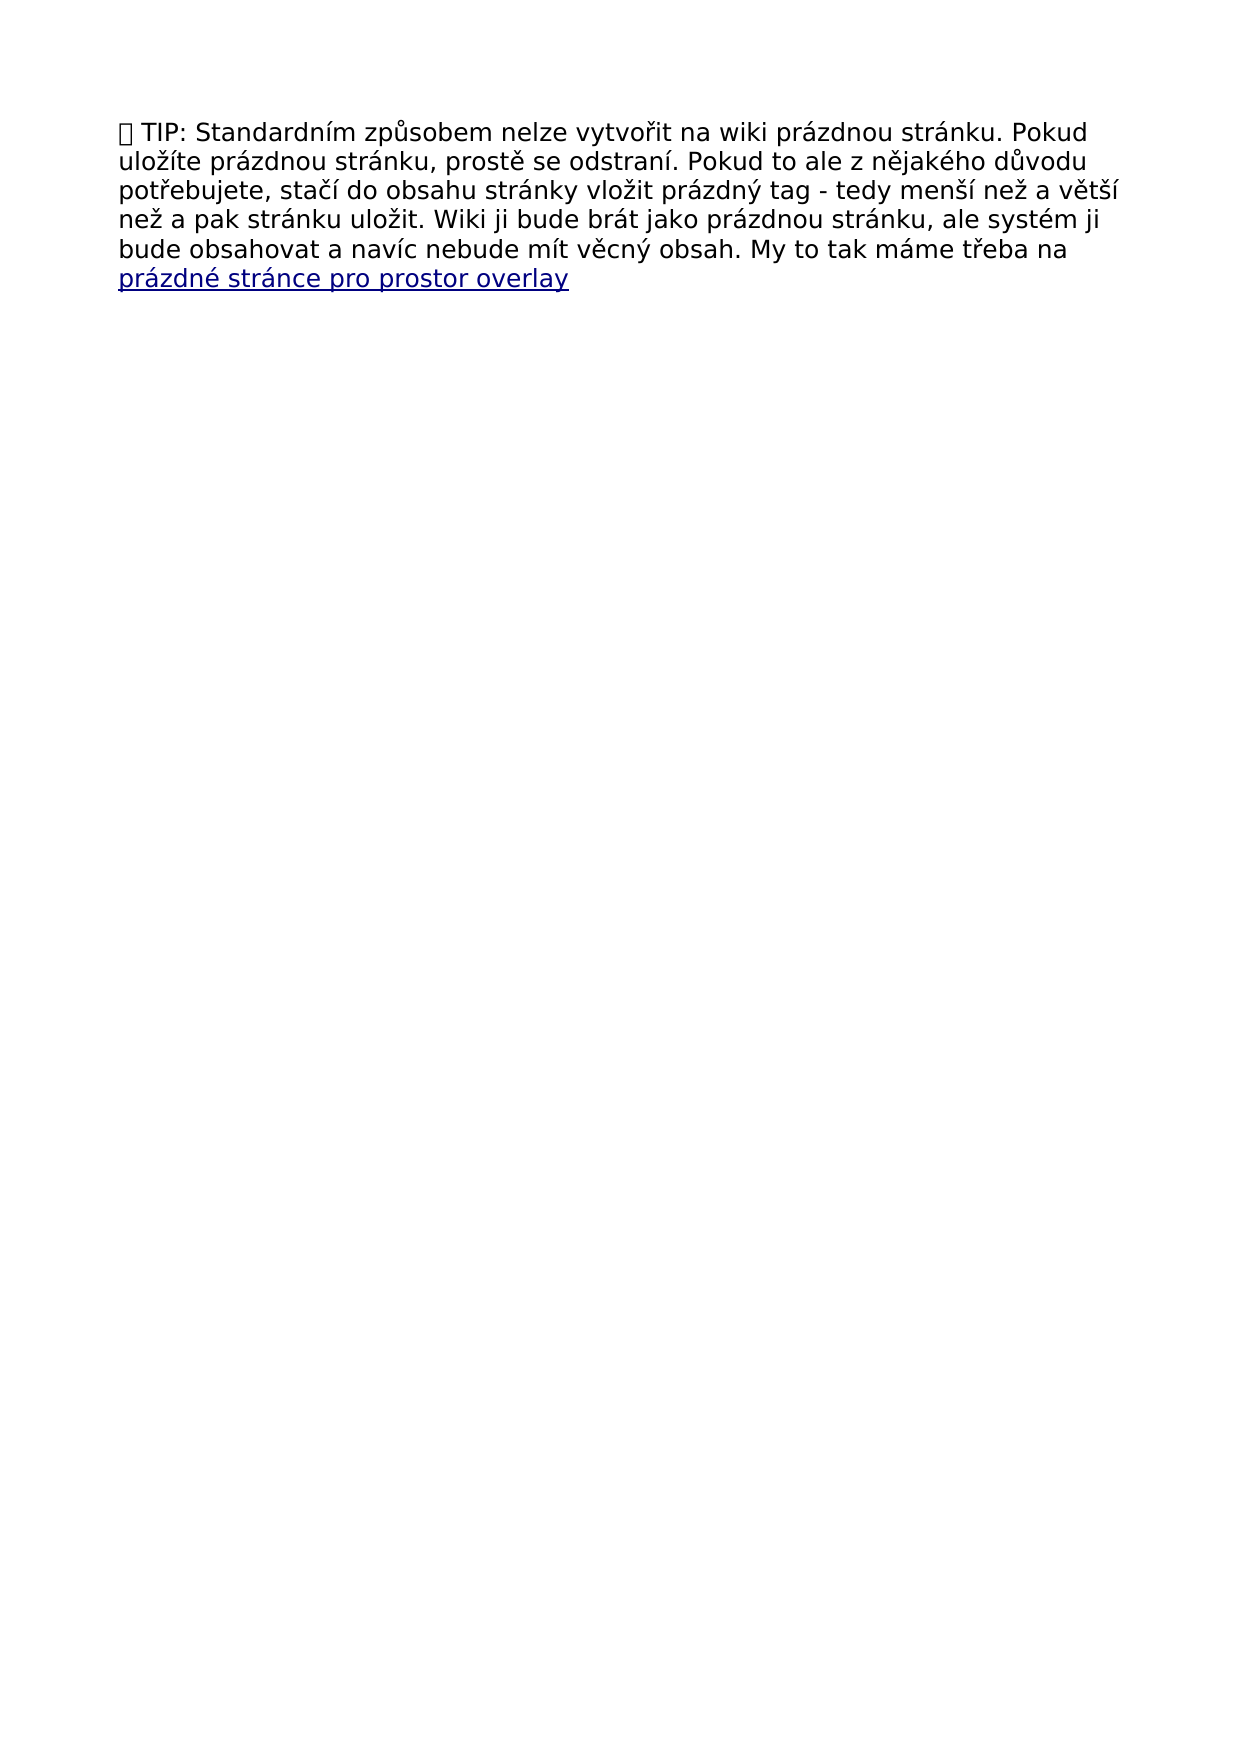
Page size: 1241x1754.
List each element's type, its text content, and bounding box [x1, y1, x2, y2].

text 💡 TIP: Standardním způsobem nelze vytvořit na wiki prázdnou stránku. Pokud uložíte prázdnou stránku, prostě se odstraní. Pokud to ale z nějakého důvodu potřebujete, stačí do obsahu stránky vložit prázdný tag - tedy menší než a větší než a pak stránku uložit. Wiki ji bude brát jako prázdnou stránku, ale systém ji bude obsahovat a navíc nebude mít věcný obsah. My to tak máme třeba na prázdné stránce pro prostor overlay [118, 118, 1122, 293]
